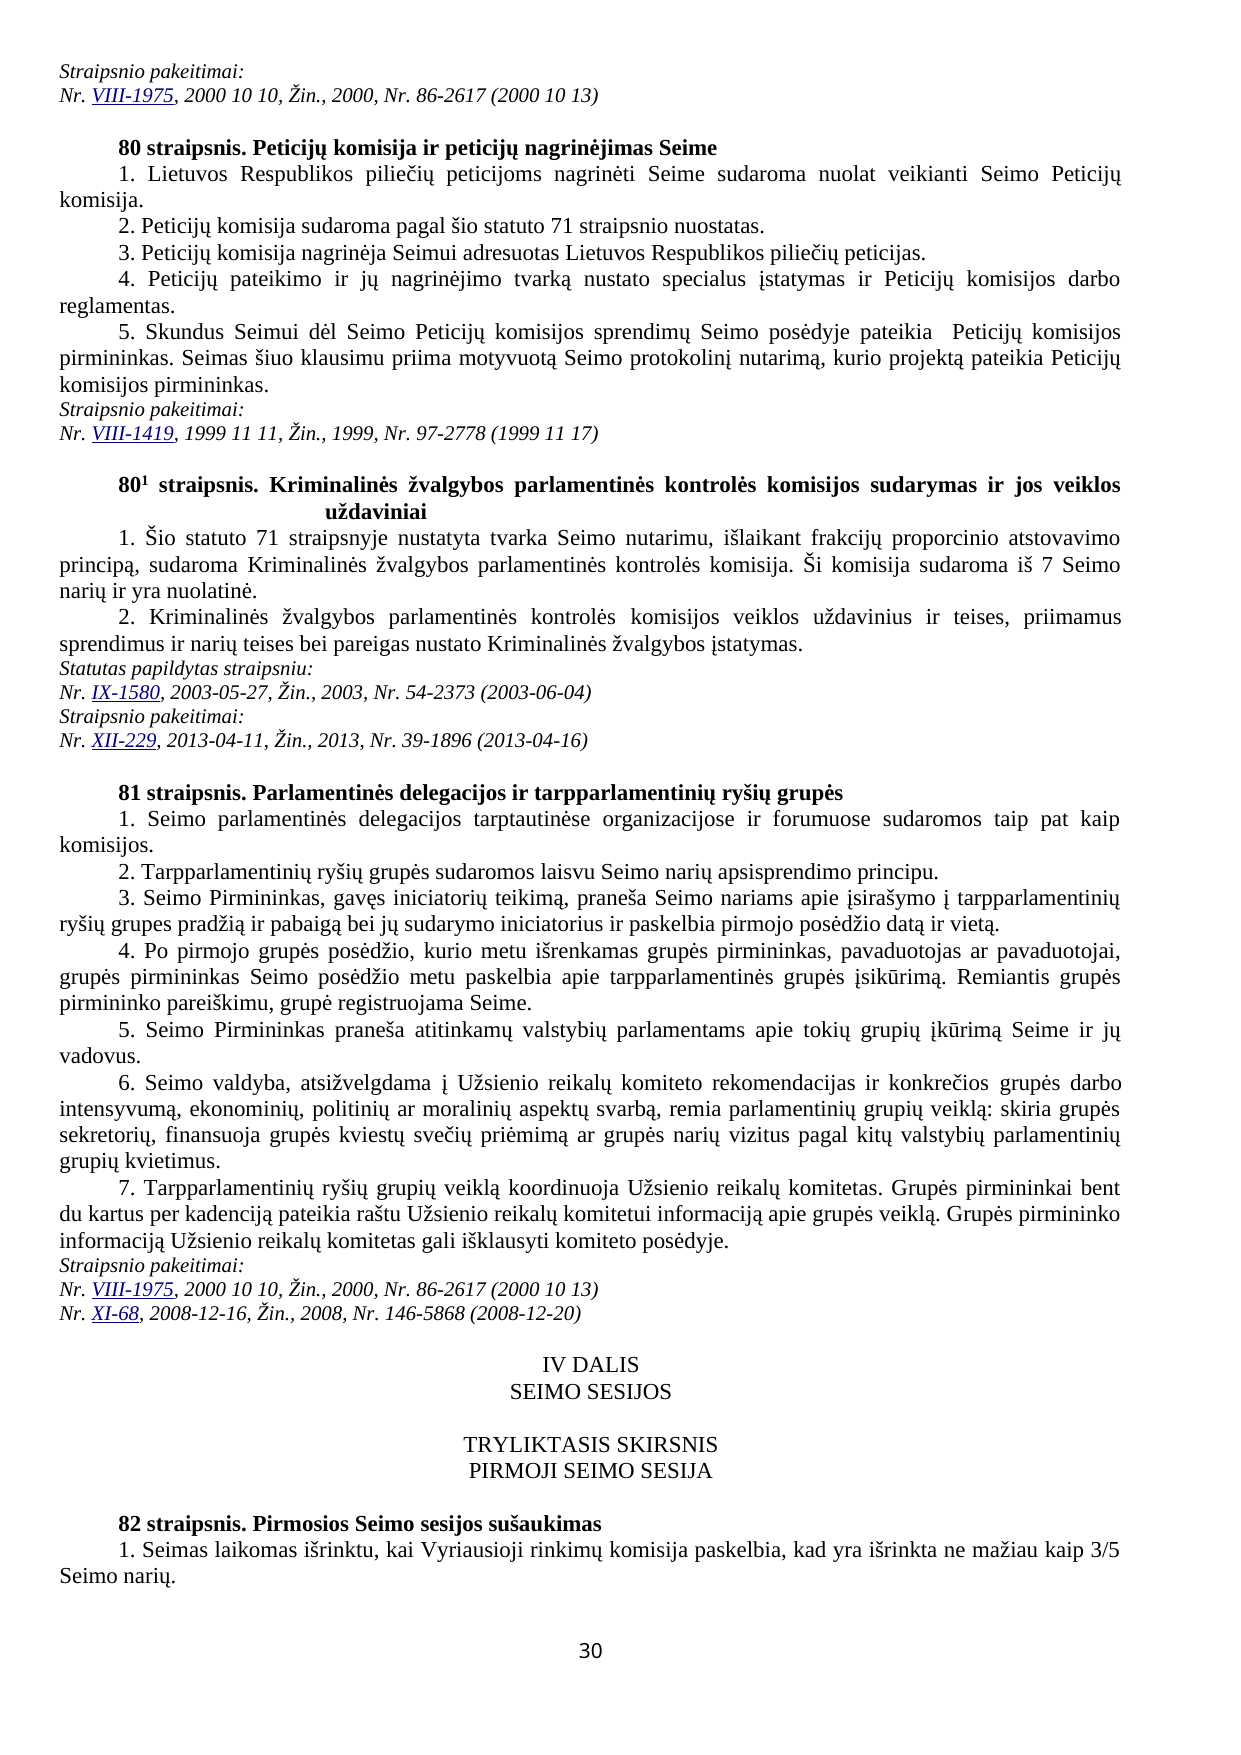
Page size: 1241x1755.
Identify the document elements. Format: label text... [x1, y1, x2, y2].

text 1. Seimas laikomas išrinktu, kai Vyriausioji rinkimų komisija paskelbia, kad yra išrinkta ne mažiau kaip 3/5 Seimo narių. [59, 1536, 1122, 1589]
text 2. Kriminalinės žvalgybos parlamentinės kontrolės komisijos veiklos uždavinius ir teises, priimamus sprendimus ir narių teises bei pareigas nustato Kriminalinės žvalgybos įstatymas. [59, 603, 1122, 656]
text Nr. VIII-1419, 1999 11 11, Žin., 1999, Nr. 97-2778 (1999 11 17) [59, 421, 1122, 445]
text PIRMOJI SEIMO SESIJA [59, 1457, 1122, 1483]
text 1. Lietuvos Respublikos piliečių peticijoms nagrinėti Seime sudaroma nuolat veikianti Seimo Peticijų komisija. [59, 160, 1122, 213]
text 1. Šio statuto 71 straipsnyje nustatyta tvarka Seimo nutarimu, išlaikant frakcijų proporcinio atstovavimo principą, sudaroma Kriminalinės žvalgybos parlamentinės kontrolės komisija. Ši komisija sudaroma iš 7 Seimo narių ir yra nuolatinė. [59, 524, 1122, 603]
text 2. Peticijų komisija sudaroma pagal šio statuto 71 straipsnio nuostatas. [59, 213, 1122, 239]
text IV DALIS [59, 1352, 1122, 1378]
text 801 straipsnis. Kriminalinės žvalgybos parlamentinės kontrolės komisijos sudarymas ir jos veiklos uždaviniai [118, 472, 1122, 524]
text 4. Po pirmojo grupės posėdžio, kurio metu išrenkamas grupės pirmininkas, pavaduotojas ar pavaduotojai, grupės pirmininkas Seimo posėdžio metu paskelbia apie tarpparlamentinės grupės įsikūrimą. Remiantis grupės pirmininko pareiškimu, grupė registruojama Seime. [59, 937, 1122, 1016]
text 2. Tarpparlamentinių ryšių grupės sudaromos laisvu Seimo narių apsisprendimo principu. [59, 858, 1122, 884]
text 3. Seimo Pirmininkas, gavęs iniciatorių teikimą, praneša Seimo nariams apie įsirašymo į tarpparlamentinių ryšių grupes pradžią ir pabaigą bei jų sudarymo iniciatorius ir paskelbia pirmojo posėdžio datą ir vietą. [59, 884, 1122, 937]
text Straipsnio pakeitimai: [59, 59, 1122, 83]
text 4. Peticijų pateikimo ir jų nagrinėjimo tvarką nustato specialus įstatymas ir Peticijų komisijos darbo reglamentas. [59, 265, 1122, 318]
text Nr. XI-68, 2008-12-16, Žin., 2008, Nr. 146-5868 (2008-12-20) [59, 1301, 1122, 1325]
text 81 straipsnis. Parlamentinės delegacijos ir tarpparlamentinių ryšių grupės [59, 779, 1122, 805]
text TRYLIKTASIS SKIRSNIS [59, 1431, 1122, 1457]
text Straipsnio pakeitimai: [59, 704, 1122, 728]
text SEIMO SESIJOS [59, 1378, 1122, 1404]
text 5. Seimo Pirmininkas praneša atitinkamų valstybių parlamentams apie tokių grupių įkūrimą Seime ir jų vadovus. [59, 1016, 1122, 1068]
text Straipsnio pakeitimai: [59, 397, 1122, 421]
text 6. Seimo valdyba, atsižvelgdama į Užsienio reikalų komiteto rekomendacijas ir konkrečios grupės darbo intensyvumą, ekonominių, politinių ar moralinių aspektų svarbą, remia parlamentinių grupių veiklą: skiria grupės sekretorių, finansuoja grupės kviestų svečių priėmimą ar grupės narių vizitus pagal kitų valstybių parlamentinių grupių kvietimus. [59, 1068, 1122, 1174]
text Nr. IX-1580, 2003-05-27, Žin., 2003, Nr. 54-2373 (2003-06-04) [59, 680, 1122, 704]
text Nr. XII-229, 2013-04-11, Žin., 2013, Nr. 39-1896 (2013-04-16) [59, 728, 1122, 752]
text 3. Peticijų komisija nagrinėja Seimui adresuotas Lietuvos Respublikos piliečių peticijas. [59, 239, 1122, 265]
text 82 straipsnis. Pirmosios Seimo sesijos sušaukimas [59, 1510, 1122, 1536]
text 5. Skundus Seimui dėl Seimo Peticijų komisijos sprendimų Seimo posėdyje pateikia Peticijų komisijos pirmininkas. Seimas šiuo klausimu priima motyvuotą Seimo protokolinį nutarimą, kurio projektą pateikia Peticijų komisijos pirmininkas. [59, 318, 1122, 397]
text 7. Tarpparlamentinių ryšių grupių veiklą koordinuoja Užsienio reikalų komitetas. Grupės pirmininkai bent du kartus per kadenciją pateikia raštu Užsienio reikalų komitetui informaciją apie grupės veiklą. Grupės pirmininko informaciją Užsienio reikalų komitetas gali išklausyti komiteto posėdyje. [59, 1174, 1122, 1253]
text Nr. VIII-1975, 2000 10 10, Žin., 2000, Nr. 86-2617 (2000 10 13) [59, 1277, 1122, 1301]
text Statutas papildytas straipsniu: [59, 656, 1122, 680]
text Straipsnio pakeitimai: [59, 1253, 1122, 1277]
text 1. Seimo parlamentinės delegacijos tarptautinėse organizacijose ir forumuose sudaromos taip pat kaip komisijos. [59, 805, 1122, 858]
text 80 straipsnis. Peticijų komisija ir peticijų nagrinėjimas Seime [59, 133, 1122, 160]
text Nr. VIII-1975, 2000 10 10, Žin., 2000, Nr. 86-2617 (2000 10 13) [59, 83, 1122, 107]
